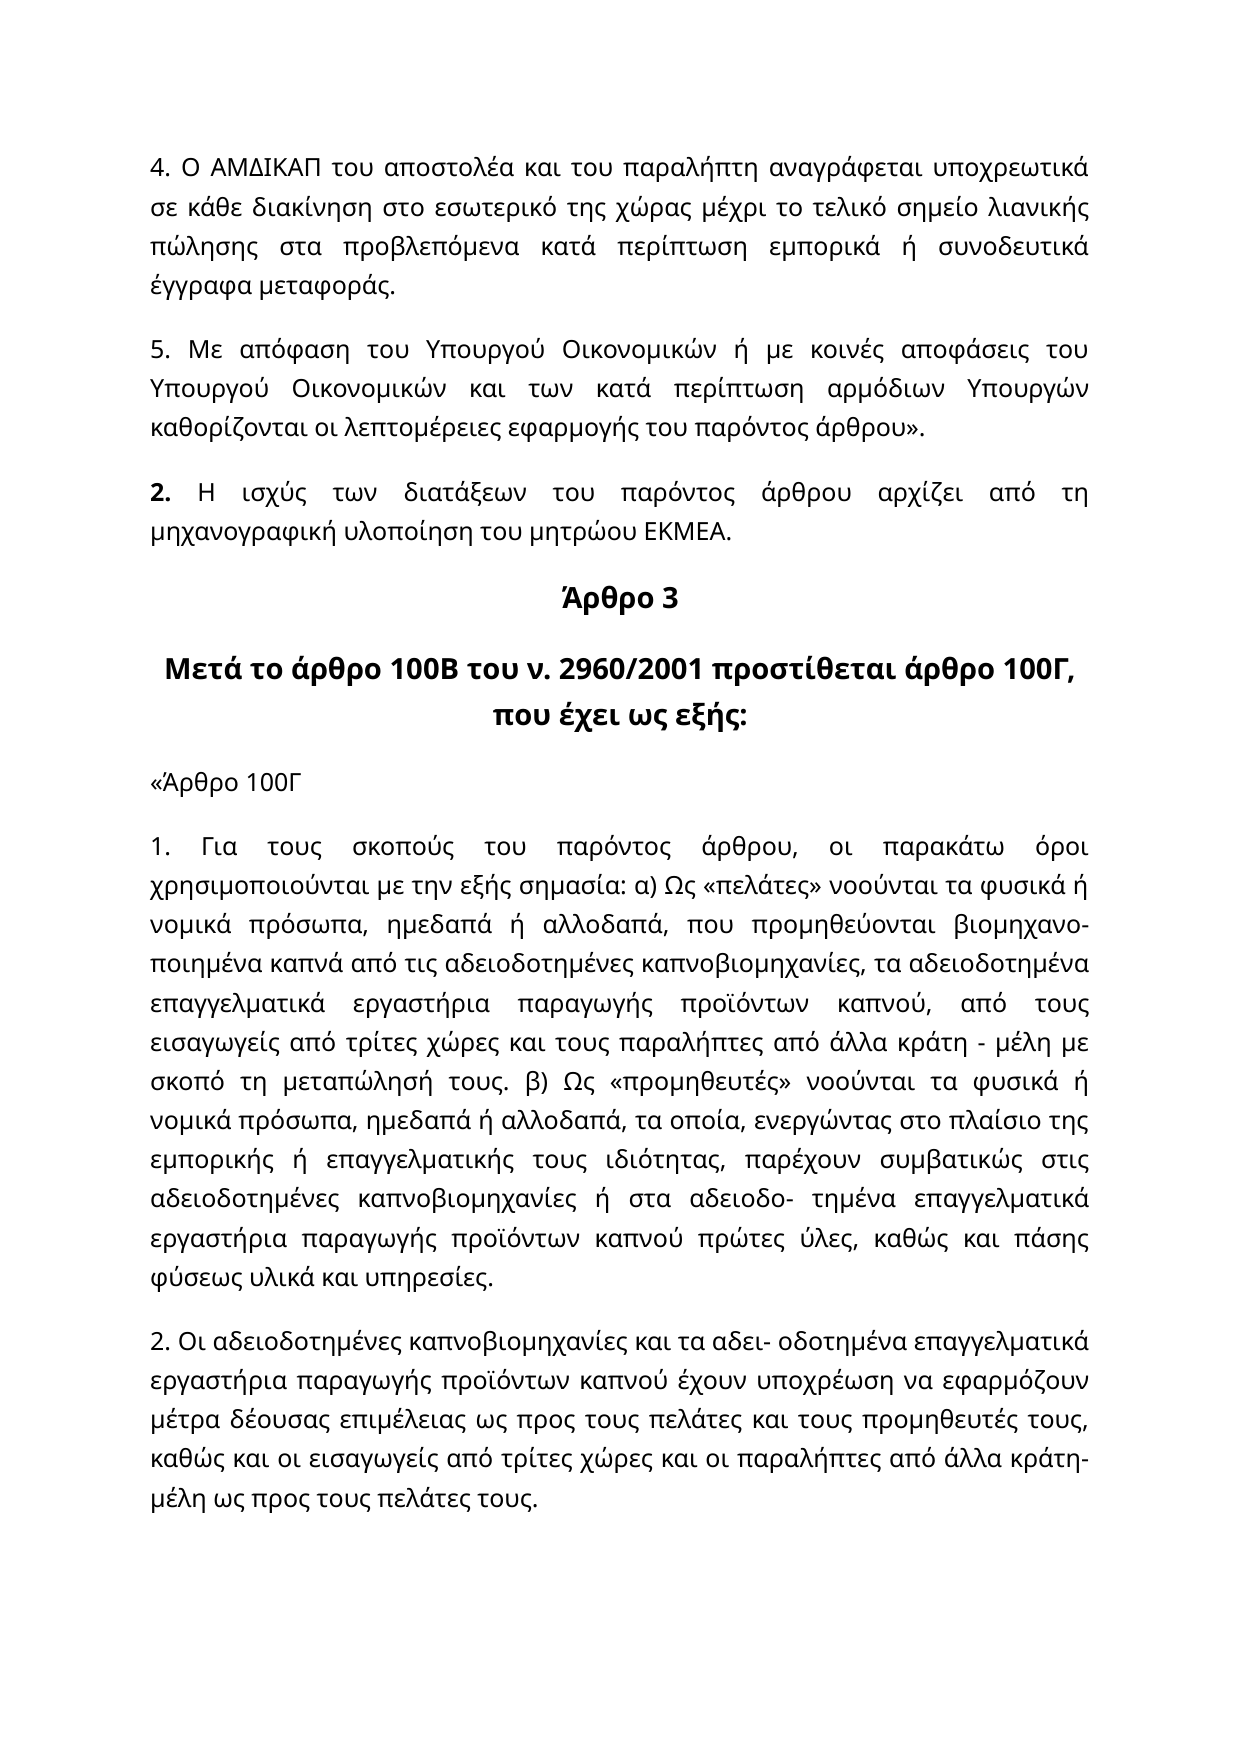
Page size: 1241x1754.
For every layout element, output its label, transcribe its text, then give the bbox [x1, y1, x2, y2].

subtitle Μετά το άρθρο 100B του ν. 2960/2001 προστίθεται άρθρο 100Γ, που έχει ως εξής: [150, 648, 1090, 733]
text «Άρθρο 100Γ [150, 764, 1090, 798]
text 2. Η ισχύς των διατάξεων του παρόντος άρθρου αρχίζει από τη μηχανογραφική υλοποίηση του μητρώου ΕΚΜΕΑ. [150, 474, 1090, 547]
text 1. Για τους σκοπούς του παρόντος άρθρου, οι παρακάτω όροι χρησιμοποιούνται με την εξής σημασία: α) Ως «πελάτες» νοούνται τα φυσικά ή νομικά πρόσωπα, ημεδαπά ή αλλοδαπά, που προμηθεύονται βιομηχανο- ποιημένα καπνά από τις αδειοδοτημένες καπνοβιομηχανίες, τα αδειοδοτημένα επαγγελματικά εργαστήρια παραγωγής προϊόντων καπνού, από τους εισαγωγείς από τρίτες χώρες και τους παραλήπτες από άλλα κράτη - μέλη με σκοπό τη μεταπώλησή τους. β) Ως «προμηθευτές» νοούνται τα φυσικά ή νομικά πρόσωπα, ημεδαπά ή αλλοδαπά, τα οποία, ενεργώντας στο πλαίσιο της εμπορικής ή επαγγελματικής τους ιδιότητας, παρέχουν συμβατικώς στις αδειοδοτημένες καπνοβιομηχανίες ή στα αδειοδο- τημένα επαγγελματικά εργαστήρια παραγωγής προϊόντων καπνού πρώτες ύλες, καθώς και πάσης φύσεως υλικά και υπηρεσίες. [150, 828, 1090, 1293]
text 5. Με απόφαση του Υπουργού Οικονομικών ή με κοινές αποφάσεις του Υπουργού Οικονομικών και των κατά περίπτωση αρμόδιων Υπουργών καθορίζονται οι λεπτομέρειες εφαρμογής του παρόντος άρθρου». [150, 332, 1090, 444]
subtitle Άρθρο 3 [150, 577, 1090, 617]
text 2. Οι αδειοδοτημένες καπνοβιομηχανίες και τα αδει- οδοτημένα επαγγελματικά εργαστήρια παραγωγής προϊόντων καπνού έχουν υποχρέωση να εφαρμόζουν μέτρα δέουσας επιμέλειας ως προς τους πελάτες και τους προμηθευτές τους, καθώς και οι εισαγωγείς από τρίτες χώρες και οι παραλήπτες από άλλα κράτη-μέλη ως προς τους πελάτες τους. [150, 1323, 1090, 1514]
text 4. Ο ΑΜΔΙΚΑΠ του αποστολέα και του παραλήπτη αναγράφεται υποχρεωτικά σε κάθε διακίνηση στο εσωτερικό της χώρας μέχρι το τελικό σημείο λιανικής πώλησης στα προβλεπόμενα κατά περίπτωση εμπορικά ή συνοδευτικά έγγραφα μεταφοράς. [150, 150, 1090, 302]
